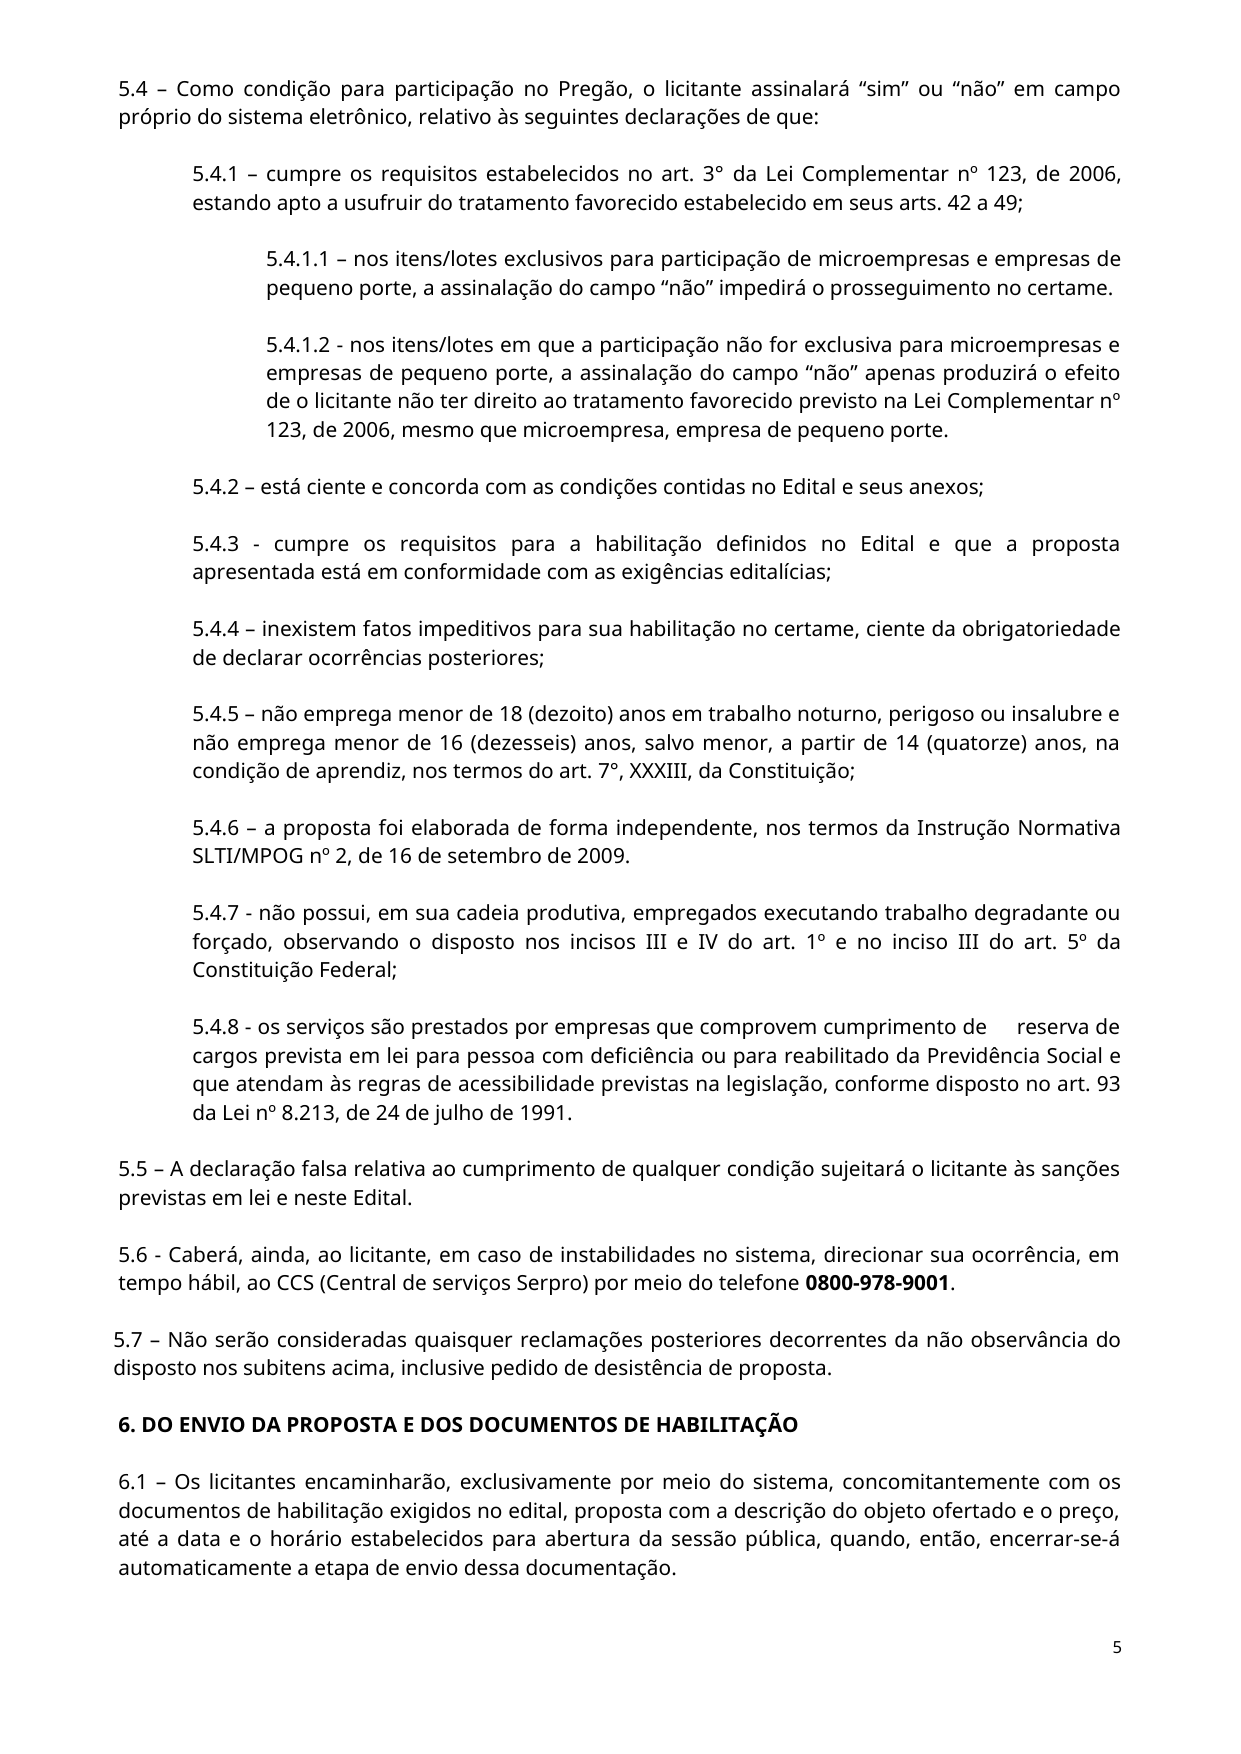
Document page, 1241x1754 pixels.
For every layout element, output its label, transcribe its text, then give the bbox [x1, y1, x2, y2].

text 5.4.1.2 - nos itens/lotes em que a participação não for exclusiva para microempresas e empresas de pequeno porte, a assinalação do campo “não” apenas produzirá o efeito de o licitante não ter direito ao tratamento favorecido previsto na Lei Complementar nº 123, de 2006, mesmo que microempresa, empresa de pequeno porte. [266, 330, 1122, 443]
text 5.4.1 – cumpre os requisitos estabelecidos no art. 3° da Lei Complementar nº 123, de 2006, estando apto a usufruir do tratamento favorecido estabelecido em seus arts. 42 a 49; [192, 159, 1122, 216]
text 5.4.2 – está ciente e concorda com as condições contidas no Edital e seus anexos; [192, 472, 1122, 500]
text 5.7 – Não serão consideradas quaisquer reclamações posteriores decorrentes da não observância do disposto nos subitens acima, inclusive pedido de desistência de proposta. [113, 1325, 1122, 1382]
text 5.4.8 - os serviços são prestados por empresas que comprovem cumprimento de reserva de cargos prevista em lei para pessoa com deficiência ou para reabilitado da Previdência Social e que atendam às regras de acessibilidade previstas na legislação, conforme disposto no art. 93 da Lei nº 8.213, de 24 de julho de 1991. [192, 1012, 1122, 1126]
text 5.4.3 - cumpre os requisitos para a habilitação definidos no Edital e que a proposta apresentada está em conformidade com as exigências editalícias; [192, 529, 1122, 586]
text 5.4.4 – inexistem fatos impeditivos para sua habilitação no certame, ciente da obrigatoriedade de declarar ocorrências posteriores; [192, 614, 1122, 671]
text 5.4.1.1 – nos itens/lotes exclusivos para participação de microempresas e empresas de pequeno porte, a assinalação do campo “não” impedirá o prosseguimento no certame. [266, 244, 1122, 301]
text 6.1 – Os licitantes encaminharão, exclusivamente por meio do sistema, concomitantemente com os documentos de habilitação exigidos no edital, proposta com a descrição do objeto ofertado e o preço, até a data e o horário estabelecidos para abertura da sessão pública, quando, então, encerrar-se-á automaticamente a etapa de envio dessa documentação. [118, 1467, 1122, 1581]
text 5.5 – A declaração falsa relativa ao cumprimento de qualquer condição sujeitará o licitante às sanções previstas em lei e neste Edital. [118, 1154, 1122, 1211]
text 5.4.5 – não emprega menor de 18 (dezoito) anos em trabalho noturno, perigoso ou insalubre e não emprega menor de 16 (dezesseis) anos, salvo menor, a partir de 14 (quatorze) anos, na condição de aprendiz, nos termos do art. 7°, XXXIII, da Constituição; [192, 699, 1122, 785]
text 5.4.7 - não possui, em sua cadeia produtiva, empregados executando trabalho degradante ou forçado, observando o disposto nos incisos III e IV do art. 1º e no inciso III do art. 5º da Constituição Federal; [192, 898, 1122, 984]
text 5.6 - Caberá, ainda, ao licitante, em caso de instabilidades no sistema, direcionar sua ocorrência, em tempo hábil, ao CCS (Central de serviços Serpro) por meio do telefone 0800-978-9001. [118, 1240, 1122, 1297]
text 5.4.6 – a proposta foi elaborada de forma independente, nos termos da Instrução Normativa SLTI/MPOG nº 2, de 16 de setembro de 2009. [192, 813, 1122, 870]
text 6. DO ENVIO DA PROPOSTA E DOS DOCUMENTOS DE HABILITAÇÃO [118, 1410, 1122, 1439]
text 5.4 – Como condição para participação no Pregão, o licitante assinalará “sim” ou “não” em campo próprio do sistema eletrônico, relativo às seguintes declarações de que: [118, 74, 1122, 131]
